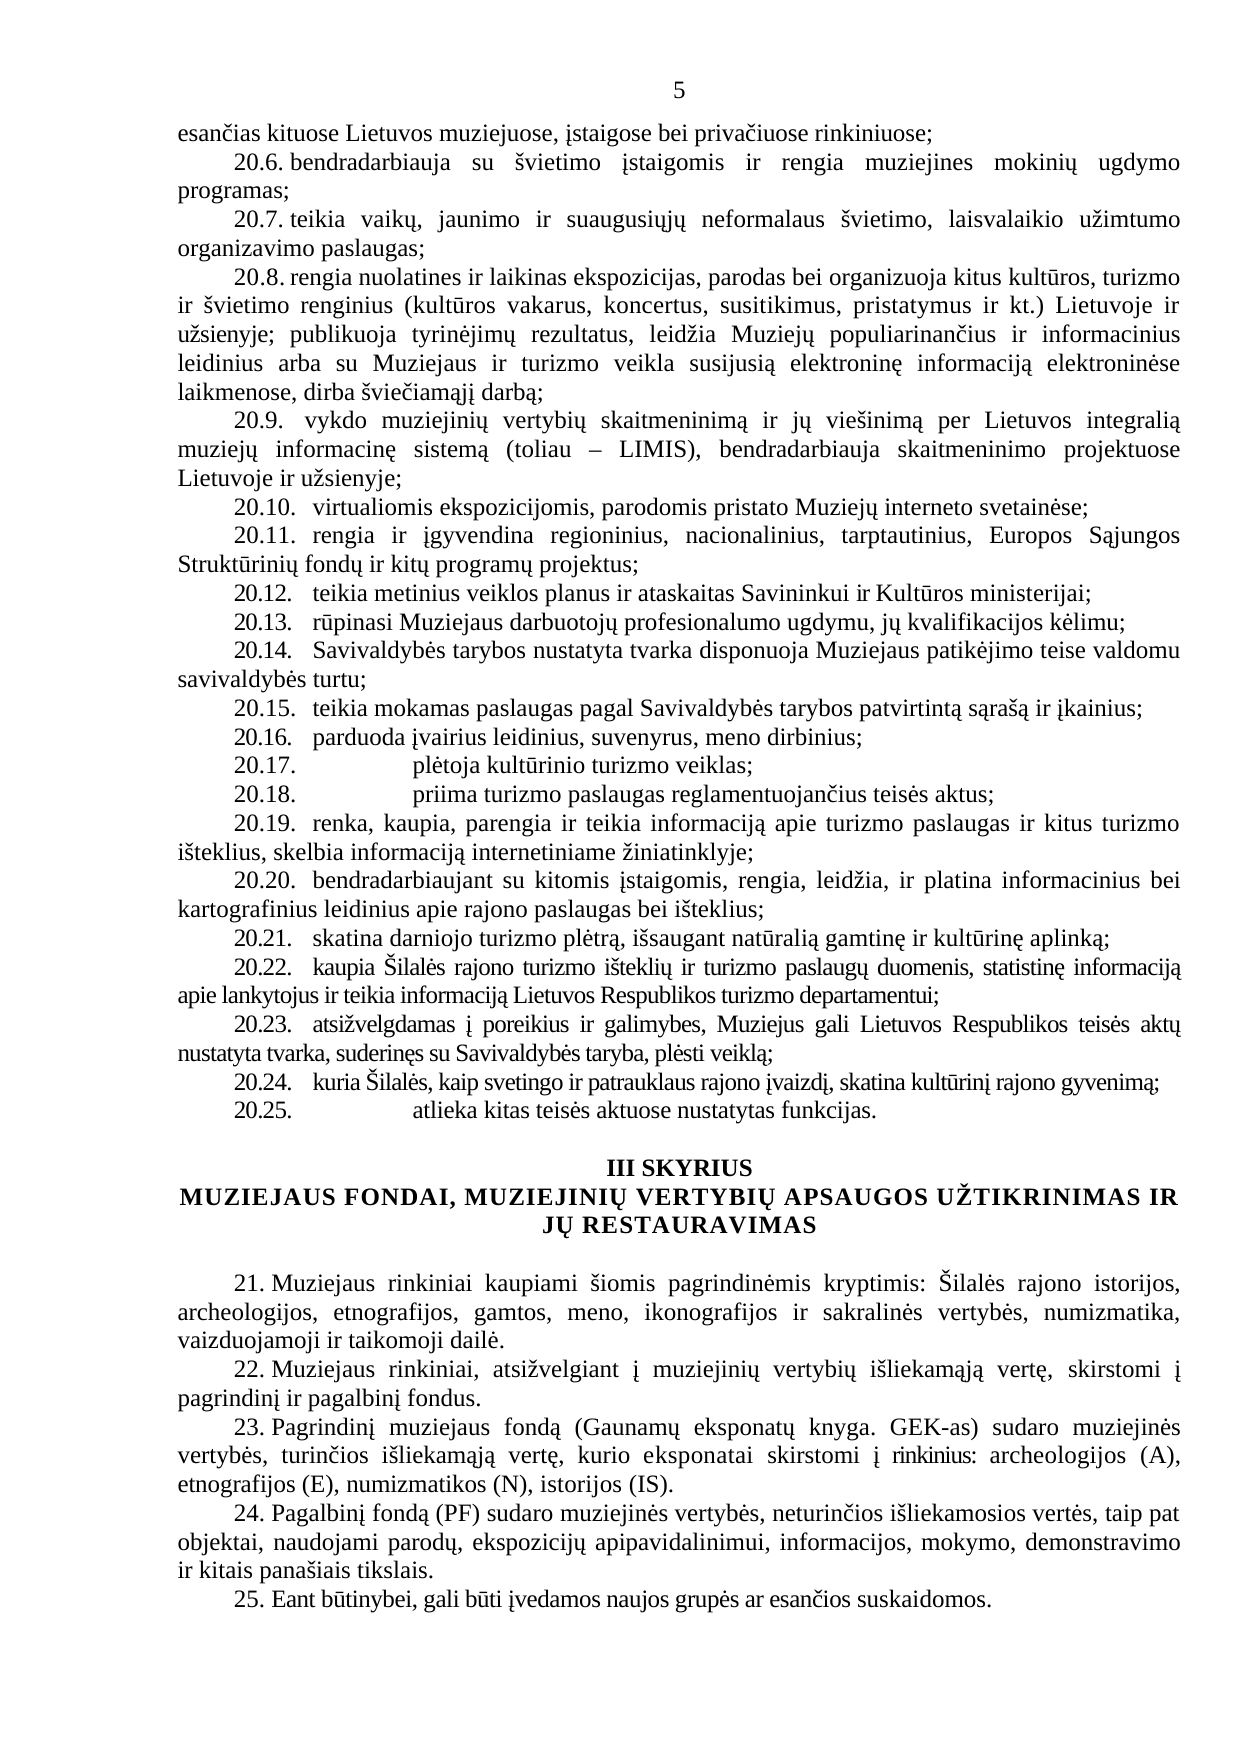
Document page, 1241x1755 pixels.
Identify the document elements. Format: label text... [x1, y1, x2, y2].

text III SKYRIUS [177, 1153, 1181, 1182]
text 20.12. teikia metinius veiklos planus ir ataskaitas Savininkui ir Kultūros ministerijai; [177, 578, 1181, 607]
text esančias kituose Lietuvos muziejuose, įstaigose bei privačiuose rinkiniuose; [177, 118, 1181, 147]
text 23. Pagrindinį muziejaus fondą (Gaunamų eksponatų knyga. GEK-as) sudaro muziejinės vertybės, turinčios išliekamąją vertę, kurio eksponatai skirstomi į rinkinius: archeologijos (A), etnografijos (E), numizmatikos (N), istorijos (IS). [177, 1412, 1181, 1498]
text 20.18. priima turizmo paslaugas reglamentuojančius teisės aktus; [233, 779, 1181, 808]
text 20.14. Savivaldybės tarybos nustatyta tvarka disponuoja Muziejaus patikėjimo teise valdomu savivaldybės turtu; [177, 636, 1181, 693]
text 22. Muziejaus rinkiniai, atsižvelgiant į muziejinių vertybių išliekamąją vertę, skirstomi į pagrindinį ir pagalbinį fondus. [177, 1354, 1181, 1412]
text 20.10. virtualiomis ekspozicijomis, parodomis pristato Muziejų interneto svetainėse; [177, 492, 1181, 521]
text 20.6. bendradarbiauja su švietimo įstaigomis ir rengia muziejines mokinių ugdymo programas; [177, 147, 1181, 204]
text 20.21. skatina darniojo turizmo plėtrą, išsaugant natūralią gamtinę ir kultūrinę aplinką; [177, 923, 1181, 952]
text 20.19. renka, kaupia, parengia ir teikia informaciją apie turizmo paslaugas ir kitus turizmo išteklius, skelbia informaciją internetiniame žiniatinklyje; [177, 808, 1181, 866]
text 20.22. kaupia Šilalės rajono turizmo išteklių ir turizmo paslaugų duomenis, statistinę informaciją apie lankytojus ir teikia informaciją Lietuvos Respublikos turizmo departamentui; [177, 952, 1181, 1009]
text 20.25. atlieka kitas teisės aktuose nustatytas funkcijas. [233, 1096, 1181, 1124]
text 20.23. atsižvelgdamas į poreikius ir galimybes, Muziejus gali Lietuvos Respublikos teisės aktų nustatyta tvarka, suderinęs su Savivaldybės taryba, plėsti veiklą; [177, 1009, 1181, 1067]
text MUZIEJAUS FONDAI, MUZIEJINIŲ VERTYBIŲ APSAUGOS UŽTIKRINIMAS IR JŲ RESTAURAVIMAS [177, 1182, 1181, 1239]
text 21. Muziejaus rinkiniai kaupiami šiomis pagrindinėmis kryptimis: Šilalės rajono istorijos, archeologijos, etnografijos, gamtos, meno, ikonografijos ir sakralinės vertybės, numizmatika, vaizduojamoji ir taikomoji dailė. [177, 1268, 1181, 1354]
text 24. Pagalbinį fondą (PF) sudaro muziejinės vertybės, neturinčios išliekamosios vertės, taip pat objektai, naudojami parodų, ekspozicijų apipavidalinimui, informacijos, mokymo, demonstravimo ir kitais panašiais tikslais. [177, 1498, 1181, 1584]
text 20.9. vykdo muziejinių vertybių skaitmeninimą ir jų viešinimą per Lietuvos integralią muziejų informacinę sistemą (toliau – LIMIS), bendradarbiauja skaitmeninimo projektuose Lietuvoje ir užsienyje; [177, 406, 1181, 492]
text 20.15. teikia mokamas paslaugas pagal Savivaldybės tarybos patvirtintą sąrašą ir įkainius; [177, 693, 1181, 722]
text 20.13. rūpinasi Muziejaus darbuotojų profesionalumo ugdymu, jų kvalifikacijos kėlimu; [177, 607, 1181, 636]
text 20.24. kuria Šilalės, kaip svetingo ir patrauklaus rajono įvaizdį, skatina kultūrinį rajono gyvenimą; [177, 1067, 1181, 1096]
text 25. Eant būtinybei, gali būti įvedamos naujos grupės ar esančios suskaidomos. [177, 1584, 1181, 1613]
text 20.7. teikia vaikų, jaunimo ir suaugusiųjų neformalaus švietimo, laisvalaikio užimtumo organizavimo paslaugas; [177, 204, 1181, 262]
text 20.20. bendradarbiaujant su kitomis įstaigomis, rengia, leidžia, ir platina informacinius bei kartografinius leidinius apie rajono paslaugas bei išteklius; [177, 866, 1181, 923]
text 20.8. rengia nuolatines ir laikinas ekspozicijas, parodas bei organizuoja kitus kultūros, turizmo ir švietimo renginius (kultūros vakarus, koncertus, susitikimus, pristatymus ir kt.) Lietuvoje ir užsienyje; publikuoja tyrinėjimų rezultatus, leidžia Muziejų populiarinančius ir informacinius leidinius arba su Muziejaus ir turizmo veikla susijusią elektroninę informaciją elektroninėse laikmenose, dirba šviečiamąjį darbą; [177, 262, 1181, 406]
text 20.16. parduoda įvairius leidinius, suvenyrus, meno dirbinius; [177, 722, 1181, 751]
text 20.11. rengia ir įgyvendina regioninius, nacionalinius, tarptautinius, Europos Sąjungos Struktūrinių fondų ir kitų programų projektus; [177, 521, 1181, 578]
text 20.17. plėtoja kultūrinio turizmo veiklas; [233, 751, 1181, 779]
